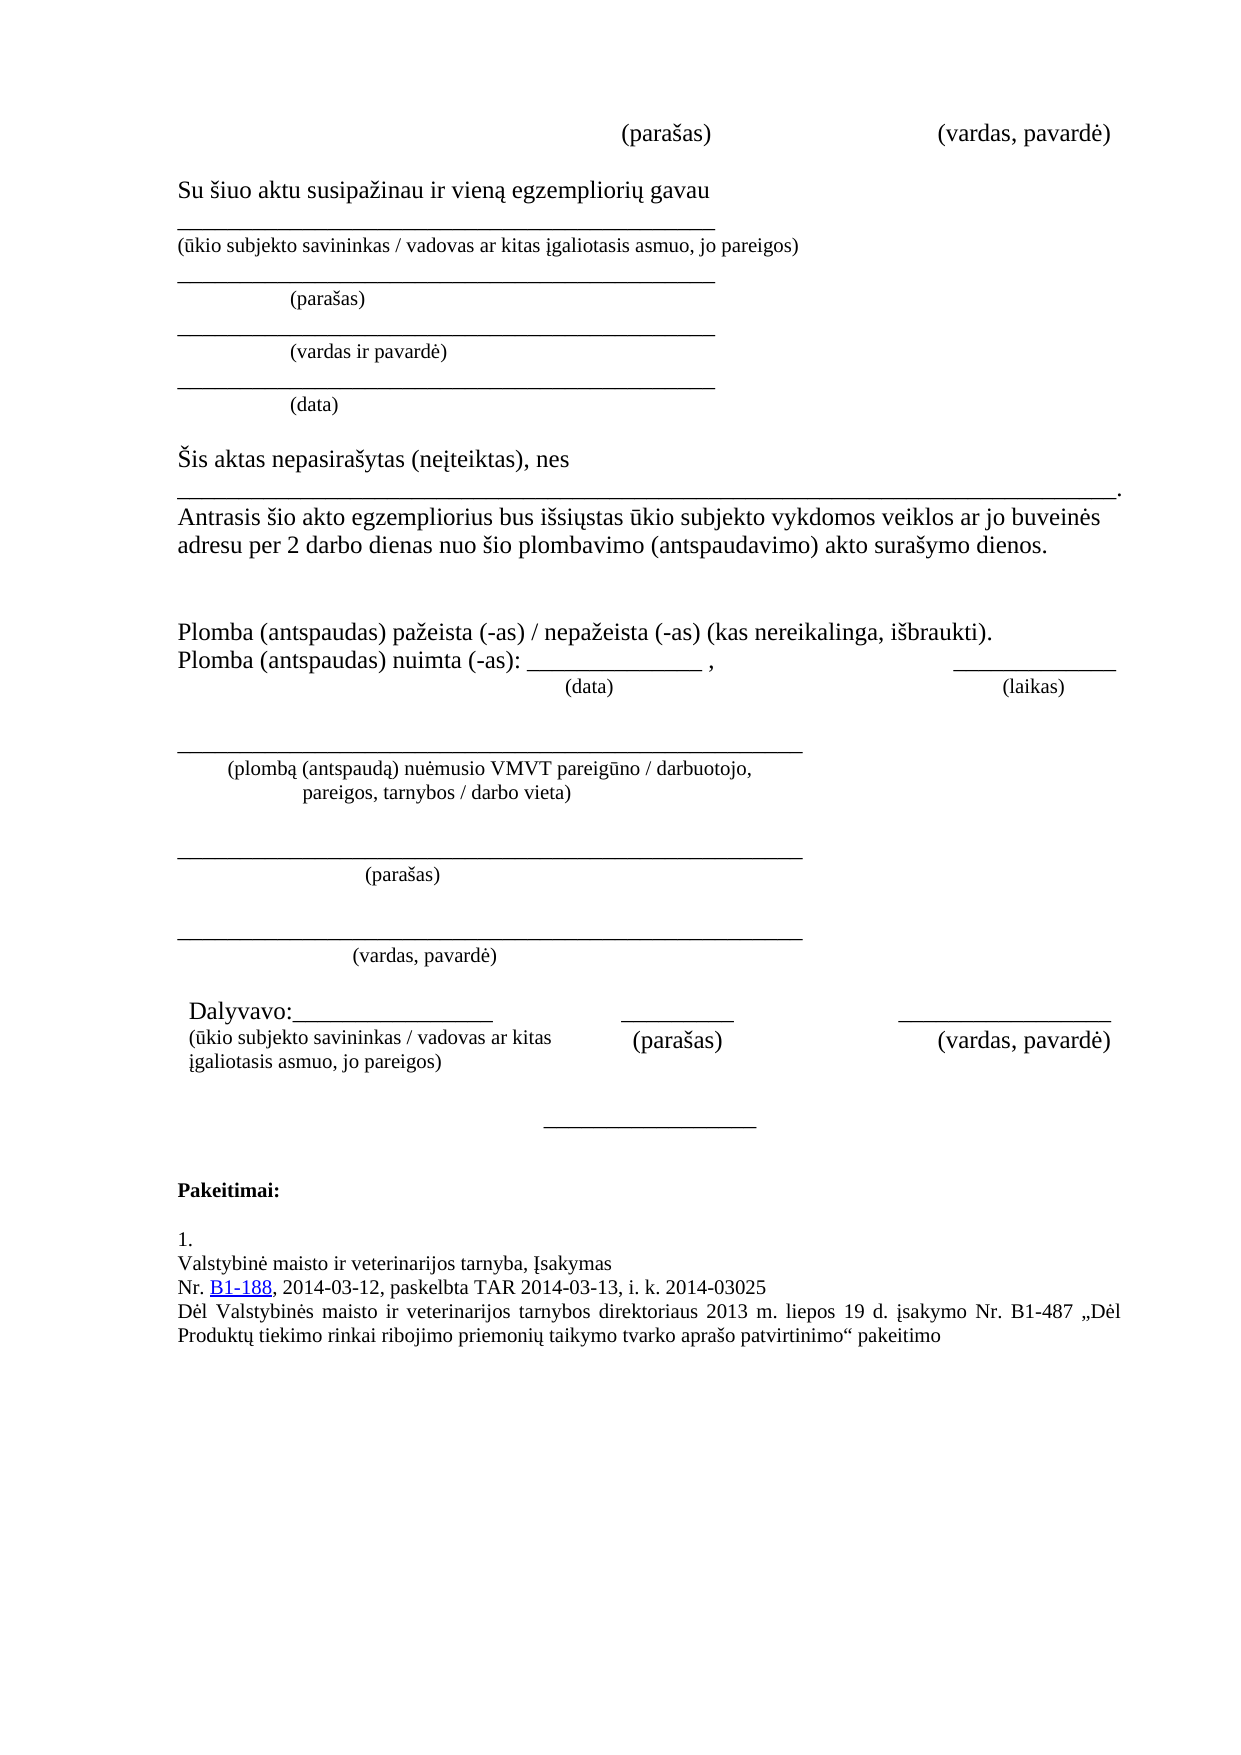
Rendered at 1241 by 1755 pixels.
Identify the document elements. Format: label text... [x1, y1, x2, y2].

table_header (parašas) [552, 118, 781, 147]
text __________________________________________________ [177, 727, 1122, 756]
text (data) (laikas) [177, 674, 1122, 698]
text ___________________________________________ [133, 363, 1122, 392]
text Pakeitimai: [177, 1178, 1122, 1202]
text Valstybinė maisto ir veterinarijos tarnyba, Įsakymas [177, 1251, 1122, 1275]
text Plomba (antspaudas) pažeista (-as) / nepažeista (-as) (kas nereikalinga, išbraukti). [177, 617, 1122, 646]
text ___________________________________________ [177, 310, 1122, 339]
text _________________ [177, 1102, 1122, 1130]
text ___________________________________________ [133, 204, 1122, 233]
table_header _________________ (vardas, pavardė) [788, 996, 1122, 1073]
text (parašas) [290, 286, 1122, 310]
text __________________________________________________ [177, 833, 1122, 862]
table_header [177, 118, 552, 147]
text ___________________________________________ [133, 257, 1122, 286]
text Su šiuo aktu susipažinau ir vieną egzempliorių gavau [133, 176, 1122, 204]
text (ūkio subjekto savininkas / vadovas ar kitas įgaliotasis asmuo, jo pareigos) [177, 233, 1122, 257]
text Plomba (antspaudas) nuimta (-as): ______________ , _____________ [177, 646, 1122, 674]
text (vardas, pavardė) [177, 943, 1122, 967]
text . [177, 473, 1122, 502]
table_header (vardas, pavardė) [781, 118, 1122, 147]
text Dėl Valstybinės maisto ir veterinarijos tarnybos direktoriaus 2013 m. liepos 19 d. įsakymo Nr. B1-487 „Dėl Produktų tiekimo rinkai ribojimo priemonių taikymo tvarko aprašo patvirtinimo“ pakeitimo [177, 1299, 1122, 1347]
text (vardas ir pavardė) [290, 339, 1122, 363]
text (parašas) [177, 862, 1122, 886]
text (data) [290, 392, 1122, 416]
table_header Dalyvavo:________________ (ūkio subjekto savininkas / vadovas ar kitas įgaliotasis asmuo, jo pareigos) [177, 996, 566, 1073]
text Šis aktas nepasirašytas (neįteiktas), nes [177, 444, 1122, 473]
text Antrasis šio akto egzempliorius bus išsiųstas ūkio subjekto vykdomos veiklos ar jo buveinės adresu per 2 darbo dienas nuo šio plombavimo (antspaudavimo) akto surašymo dienos. [177, 502, 1122, 559]
text pareigos, tarnybos / darbo vieta) [227, 780, 1122, 804]
text 1. [177, 1227, 1122, 1251]
text __________________________________________________ [177, 914, 1122, 943]
table_header _________ (parašas) [566, 996, 788, 1073]
text (plombą (antspaudą) nuėmusio VMVT pareigūno / darbuotojo, [227, 756, 1122, 780]
text Nr. B1-188, 2014-03-12, paskelbta TAR 2014-03-13, i. k. 2014-03025 [177, 1275, 1122, 1299]
